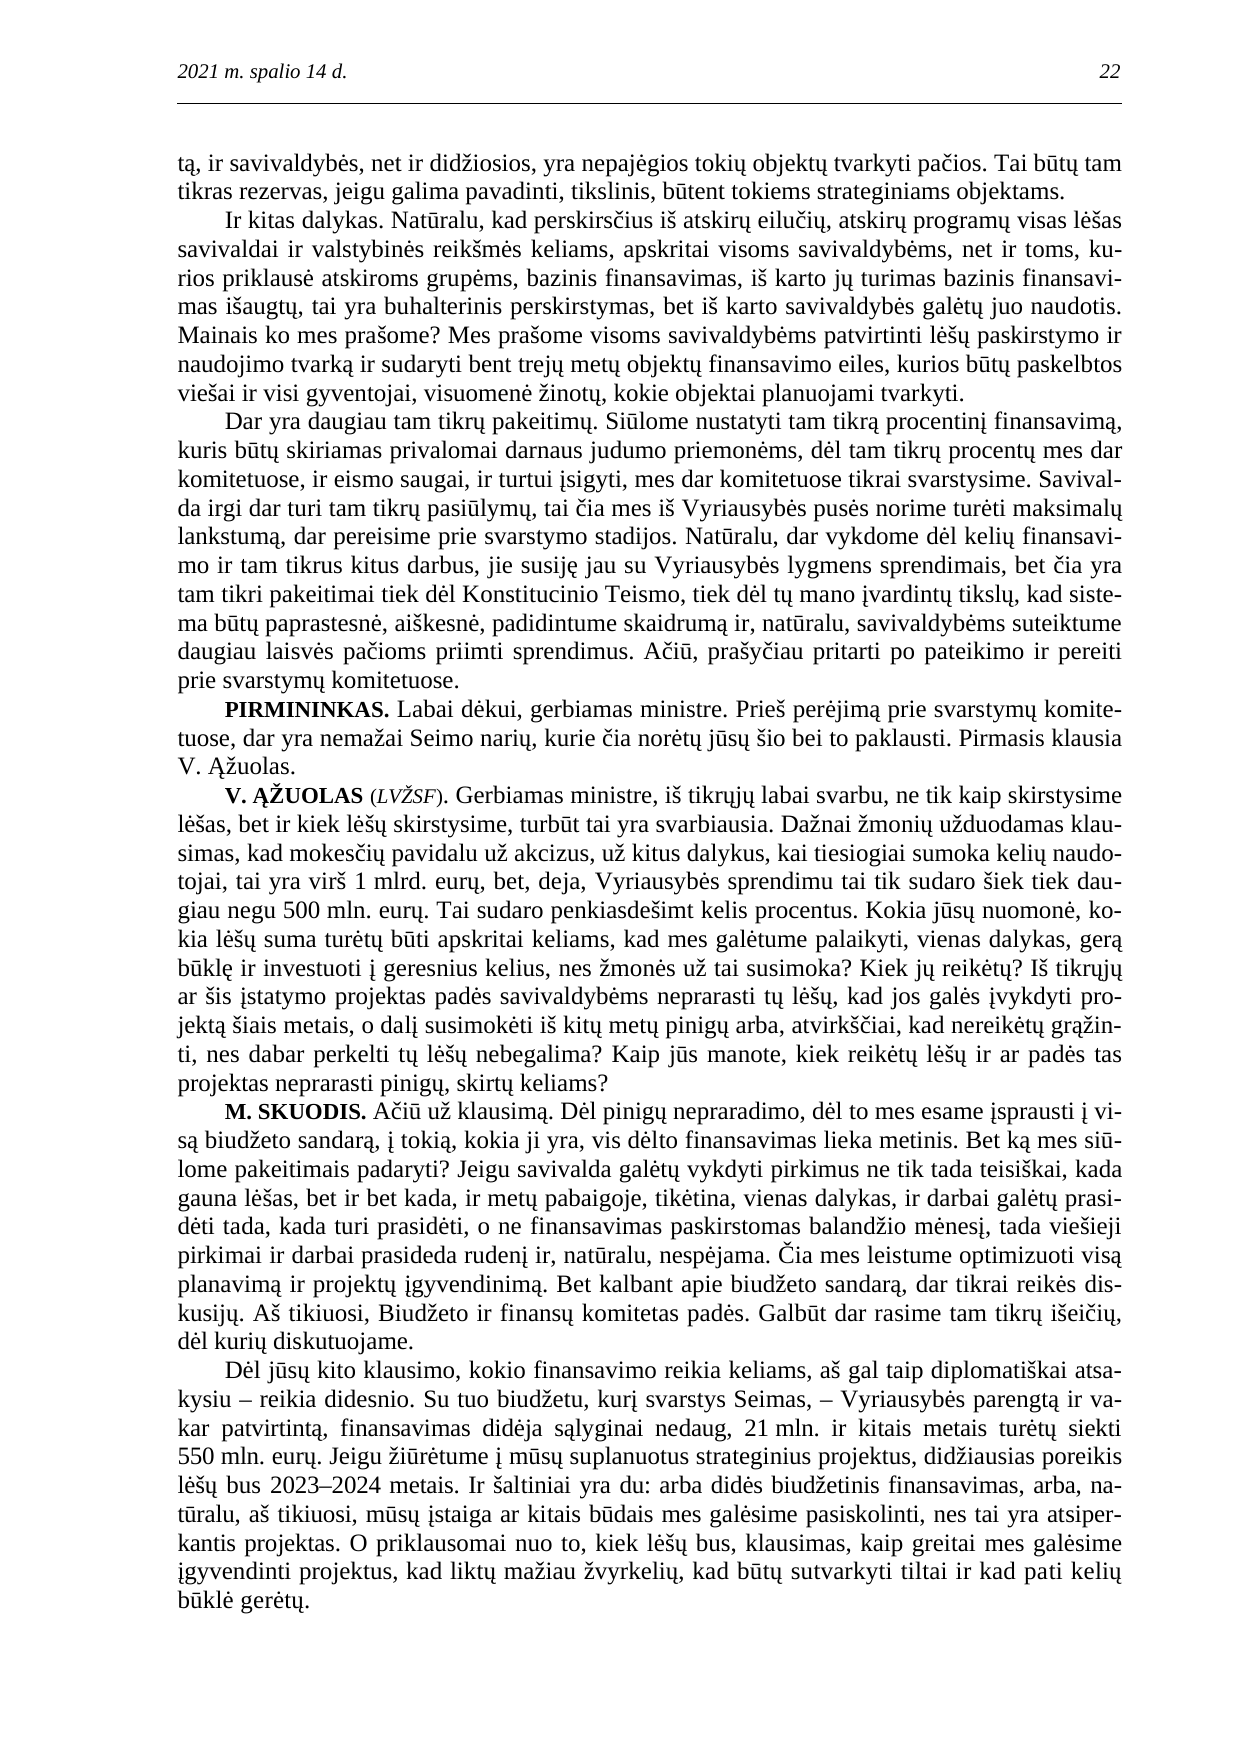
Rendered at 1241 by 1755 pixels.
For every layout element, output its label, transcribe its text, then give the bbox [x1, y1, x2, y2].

text tą, ir sa­vi­val­dy­bės, net ir di­džio­sios, yra ne­pa­jė­gios to­kių ob­jek­tų tvar­ky­ti pa­čios. Tai bū­tų tam tik­ras re­zer­vas, jei­gu ga­li­ma pa­va­din­ti, tiks­li­nis, bū­tent to­kiems stra­te­gi­niams ob­jek­tams. [177, 148, 1122, 205]
text Dėl jū­sų ki­to klau­si­mo, ko­kio fi­nan­sa­vi­mo rei­kia ke­liams, aš gal taip di­plo­ma­tiš­kai at­sa­ky­siu – rei­kia di­des­nio. Su tuo biu­dže­tu, ku­rį svars­tys Sei­mas, – Vy­riau­sy­bės pa­reng­tą ir va­kar pa­tvir­tin­tą, fi­nan­sa­vi­mas di­dė­ja są­ly­gi­nai ne­daug, 21 mln. ir ki­tais me­tais tu­rė­tų siek­ti 550 mln. eu­rų. Jei­gu žiū­rė­tu­me į mū­sų su­pla­nuo­tus stra­te­gi­nius pro­jek­tus, di­džiau­sias po­rei­kis lė­šų bus 2023–2024 me­tais. Ir šal­ti­niai yra du: ar­ba di­dės biu­dže­ti­nis fi­nan­sa­vi­mas, ar­ba, na­tūra­lu, aš ti­kiuo­si, mū­sų įstai­ga ar ki­tais bū­dais mes ga­lė­si­me pa­si­sko­lin­ti, nes tai yra at­si­per­kan­tis pro­je­k­tas. O pri­klau­so­mai nuo to, kiek lė­šų bus, klau­si­mas, kaip grei­tai mes ga­lė­si­me įgy­ven­din­ti pro­jek­tus, kad lik­tų ma­žiau žvyr­ke­lių, kad bū­tų su­tvar­ky­ti til­tai ir kad pa­ti ke­lių būk­lė ge­rė­tų. [177, 1355, 1122, 1614]
text PIRMININKAS. La­bai dė­kui, ger­bia­mas mi­nist­re. Prieš per­ėji­mą prie svars­ty­mų ko­mi­te­tuo­se, dar yra ne­ma­žai Sei­mo na­rių, ku­rie čia no­rė­tų jū­sų šio bei to pa­klaus­ti. Pir­ma­sis klau­sia V. Ąžuo­las. [177, 694, 1122, 780]
text V. ĄŽUOLAS (LVŽSF). Ger­bia­mas mi­nist­re, iš tik­rų­jų la­bai svar­bu, ne tik kaip skirs­ty­si­me lė­šas, bet ir kiek lė­šų skirs­ty­si­me, tur­būt tai yra svar­biau­sia. Daž­nai žmo­nių už­duo­da­mas klau­si­mas, kad mo­kes­čių pa­vi­da­lu už ak­ci­zus, už ki­tus da­ly­kus, kai tie­sio­giai su­mo­ka ke­lių nau­do­to­jai, tai yra virš 1 mlrd. eu­rų, bet, de­ja, Vy­riau­sy­bės spren­di­mu tai tik su­da­ro šiek tiek dau­giau ne­gu 500 mln. eu­rų. Tai su­da­ro pen­kias­de­šimt ke­lis pro­cen­tus. Ko­kia jū­sų nuo­mo­nė, ko­kia lė­šų su­ma tu­rė­tų bū­ti ap­skri­tai ke­liams, kad mes ga­lė­tu­me pa­lai­ky­ti, vie­nas da­ly­kas, ge­rą būk­lę ir in­ves­tuo­ti į ge­res­nius ke­lius, nes žmo­nės už tai su­si­mo­ka? Kiek jų rei­kė­tų? Iš tik­rų­jų ar šis įsta­ty­mo pro­jek­tas pa­dės sa­vi­val­dy­bėms ne­pra­ras­ti tų lė­šų, kad jos ga­lės įvyk­dy­ti pro­jek­tą šiais me­tais, o da­lį su­si­mo­kė­ti iš ki­tų me­tų pi­ni­gų ar­ba, at­virkš­čiai, kad ne­rei­kė­tų grą­žin­ti, nes da­bar per­kel­ti tų lė­šų ne­be­ga­li­ma? Kaip jūs ma­no­te, kiek rei­kė­tų lė­šų ir ar pa­dės tas pro­jek­tas ne­pra­ras­ti pi­ni­gų, skir­tų ke­liams? [177, 780, 1122, 1096]
text Ir ki­tas da­ly­kas. Na­tū­ra­lu, kad per­skirs­čius iš at­ski­rų ei­lu­čių, at­ski­rų pro­gra­mų vi­sas lė­šas sa­vi­val­dai ir vals­ty­bi­nės reikš­mės ke­liams, ap­skri­tai vi­soms sa­vi­val­dy­bėms, net ir toms, ku­rios pri­klau­sė at­ski­roms gru­pėms, ba­zi­nis fi­nan­sa­vi­mas, iš kar­to jų tu­ri­mas ba­zi­nis fi­nan­sa­vi­mas iš­aug­tų, tai yra bu­hal­te­ri­nis per­skirs­ty­mas, bet iš kar­to sa­vi­val­dy­bės ga­lė­tų juo nau­do­tis. Mai­nais ko mes pra­šo­me? Mes pra­šo­me vi­soms sa­vi­val­dy­bėms pa­tvir­tin­ti lė­šų pa­skirs­ty­mo ir nau­do­ji­mo tvar­ką ir su­da­ry­ti bent tre­jų me­tų ob­jek­tų fi­nan­sa­vi­mo ei­les, ku­rios bū­tų pa­skelb­tos vie­šai ir vi­si gy­ven­to­jai, vi­suo­me­nė ži­no­tų, ko­kie ob­jek­tai pla­nuo­ja­mi tvar­ky­ti. [177, 205, 1122, 406]
text Dar yra dau­giau tam tik­rų pa­kei­ti­mų. Siū­lo­me nu­sta­ty­ti tam tik­rą pro­cen­ti­nį fi­nan­sa­vi­mą, ku­ris bū­tų ski­ria­mas pri­va­lo­mai dar­naus ju­du­mo prie­mo­nėms, dėl tam tik­rų pro­cen­tų mes dar ko­mi­te­tuo­se, ir eis­mo sau­gai, ir tur­tui įsi­gy­ti, mes dar ko­mi­te­tuo­se tik­rai svars­ty­si­me. Sa­vi­val­da ir­gi dar tu­ri tam tik­rų pa­siū­ly­mų, tai čia mes iš Vy­riau­sy­bės pu­sės no­ri­me tu­rė­ti mak­si­ma­lų lanks­tu­mą, dar per­ei­si­me prie svars­ty­mo sta­di­jos. Na­tū­ra­lu, dar vyk­do­me dėl ke­lių fi­nan­sa­vi­mo ir tam tik­rus ki­tus dar­bus, jie su­si­ję jau su Vy­riau­sy­bės lyg­mens spren­di­mais, bet čia yra tam tik­ri pa­kei­ti­mai tiek dėl Kon­sti­tu­ci­nio Teis­mo, tiek dėl tų ma­no įvar­din­tų tiks­lų, kad sis­te­ma bū­tų pa­pras­tes­nė, aiš­kes­nė, pa­di­din­tu­me skaid­ru­mą ir, na­tū­ra­lu, sa­vi­val­dy­bėms su­teik­tu­me dau­giau lais­vės pa­čioms pri­im­ti spren­di­mus. Ačiū, pra­šy­čiau pri­tar­ti po pa­tei­ki­mo ir per­ei­ti prie svars­ty­mų ko­mi­te­tuo­se. [177, 406, 1122, 694]
text M. SKUODIS. Ačiū už klau­si­mą. Dėl pi­ni­gų ne­pra­ra­di­mo, dėl ­to mes esa­me įspraus­ti į vi­są biu­dže­to san­da­rą, į to­kią, ko­kia ji yra, vis dėl­to fi­nan­sa­vi­mas lie­ka me­ti­nis. Bet ką mes siū­lo­me pa­kei­ti­mais pa­da­ry­ti? Jei­gu sa­vi­val­da ga­lė­tų vyk­dy­ti pir­ki­mus ne tik ta­da tei­siš­kai, ka­da gau­na lė­šas, bet ir bet ka­da, ir me­tų pa­bai­go­je, ti­kė­ti­na, vie­nas da­ly­kas, ir dar­bai ga­lė­tų pra­si­dė­ti ta­da, ka­da tu­ri pra­si­dė­ti, o ne fi­nan­sa­vi­mas pa­skirs­to­mas ba­lan­džio mė­ne­sį, ta­da vie­šie­ji pir­ki­mai ir dar­bai pra­si­de­da ru­de­nį ir, na­tū­ra­lu, ne­spė­ja­ma. Čia mes leis­tu­me op­ti­mi­zuo­ti vi­są pla­na­vi­mą ir pro­jek­tų įgy­ven­di­ni­mą. Bet kal­bant apie biu­dže­to san­da­rą, dar tik­rai rei­kės dis­ku­si­jų. Aš ti­kiuo­si, Biu­dže­to ir fi­nan­sų ko­mi­te­tas pa­dės. Gal­būt dar ra­si­me tam tik­rų iš­eičių, dėl ku­rių dis­ku­tuo­ja­me. [177, 1096, 1122, 1355]
